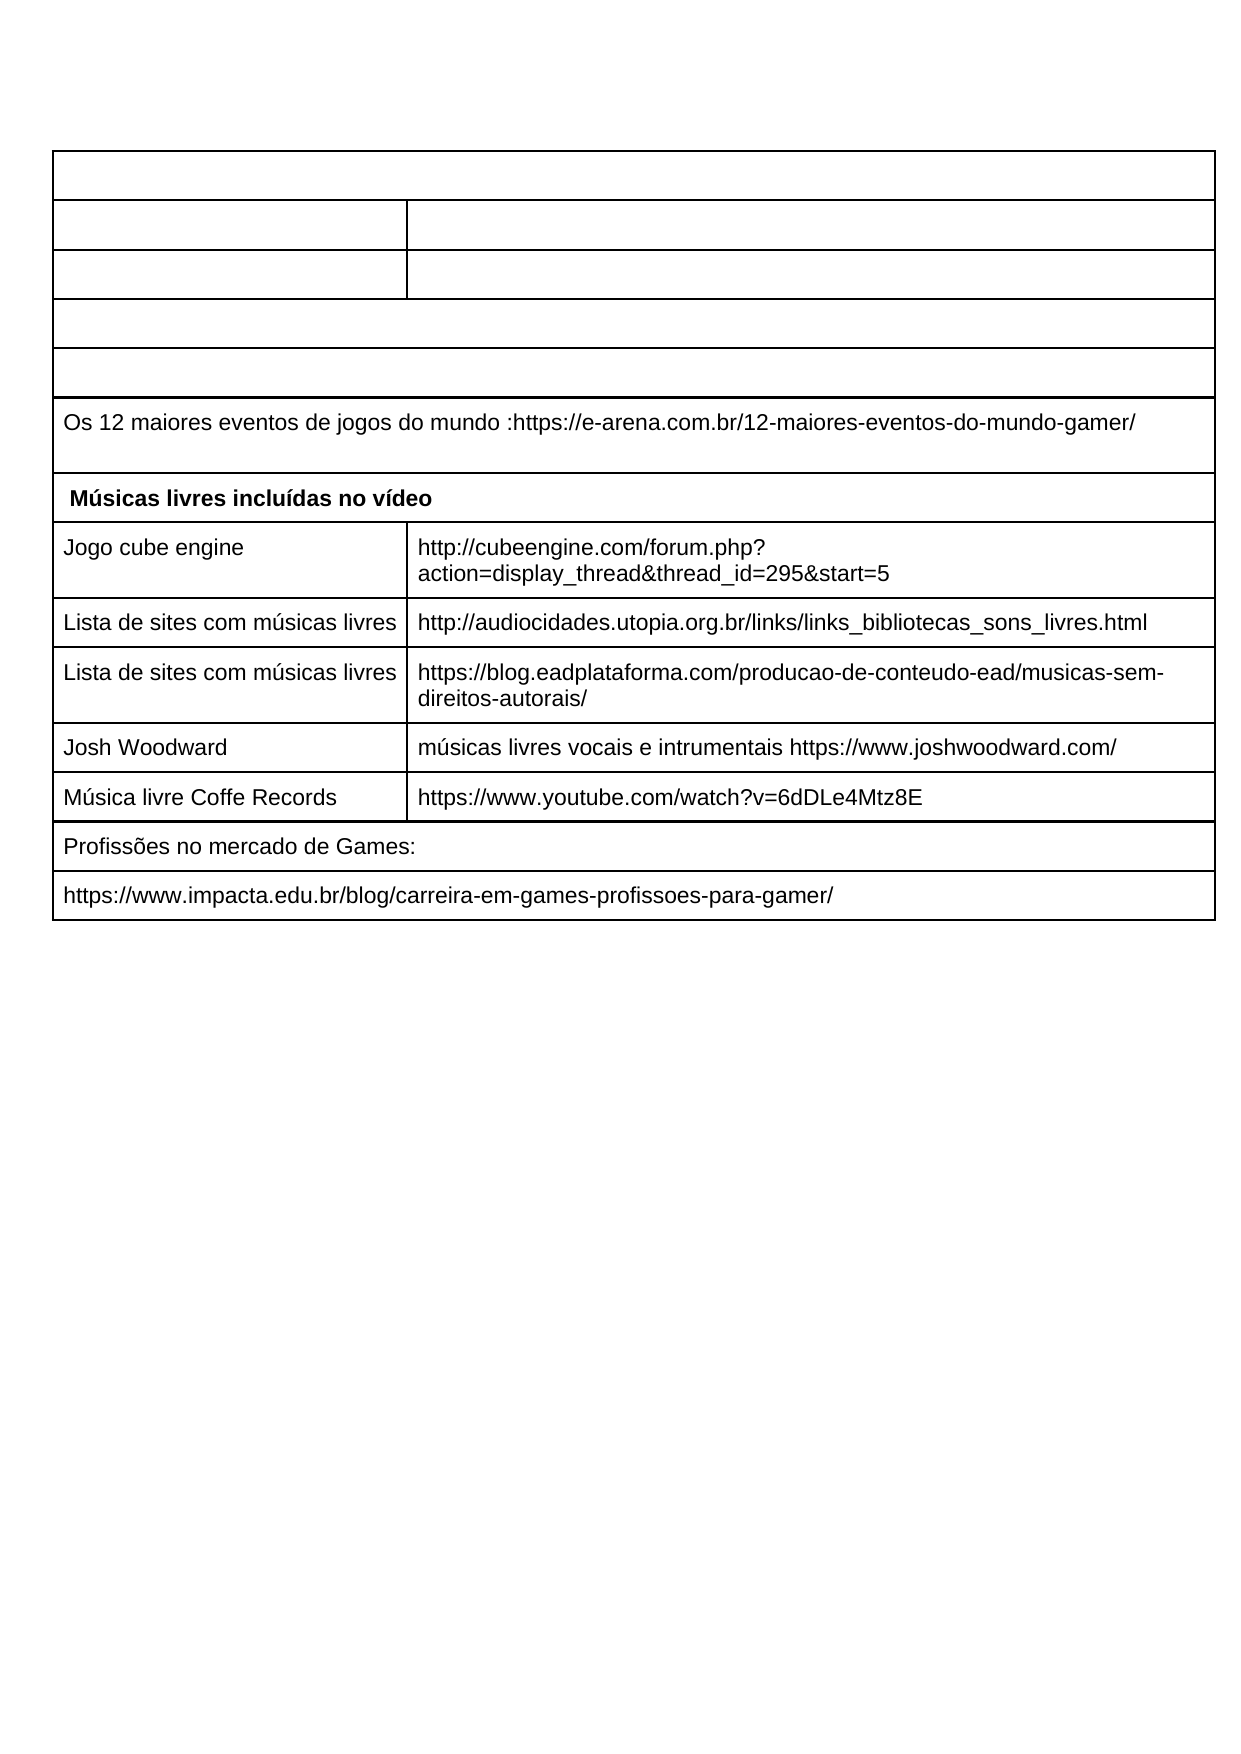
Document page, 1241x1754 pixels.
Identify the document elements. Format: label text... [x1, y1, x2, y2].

table_cell [54, 201, 406, 248]
table_cell [54, 251, 406, 298]
table_cell [54, 349, 1214, 396]
table_cell https://www.impacta.edu.br/blog/carreira-em-games-profissoes-para-gamer/ [54, 872, 1214, 919]
table_cell http://cubeengine.com/forum.php?action=display_thread&thread_id=295&start=5 [408, 523, 1214, 597]
table_cell [408, 251, 1214, 298]
table_cell [408, 201, 1214, 248]
table_cell Josh Woodward [54, 724, 406, 771]
table_cell Profissões no mercado de Games: [54, 823, 1214, 869]
table_cell http://audiocidades.utopia.org.br/links/links_bibliotecas_sons_livres.html [408, 599, 1214, 646]
table_cell Os 12 maiores eventos de jogos do mundo :https://e-arena.com.br/12-maiores-eventos-do-mundo-gamer/ [54, 399, 1214, 472]
table_cell Jogo cube engine [54, 523, 406, 597]
table_cell Músicas livres incluídas no vídeo [54, 474, 1214, 521]
table_cell músicas livres vocais e intrumentais https://www.joshwoodward.com/ [408, 724, 1214, 771]
table_cell Lista de sites com músicas livres [54, 648, 406, 722]
table_cell https://www.youtube.com/watch?v=6dDLe4Mtz8E [408, 773, 1214, 820]
table_cell Música livre Coffe Records [54, 773, 406, 820]
table_cell [54, 300, 1214, 347]
table_cell Lista de sites com músicas livres [54, 599, 406, 646]
table_cell [54, 152, 1214, 199]
table_cell https://blog.eadplataforma.com/producao-de-conteudo-ead/musicas-sem-direitos-autorais/ [408, 648, 1214, 722]
